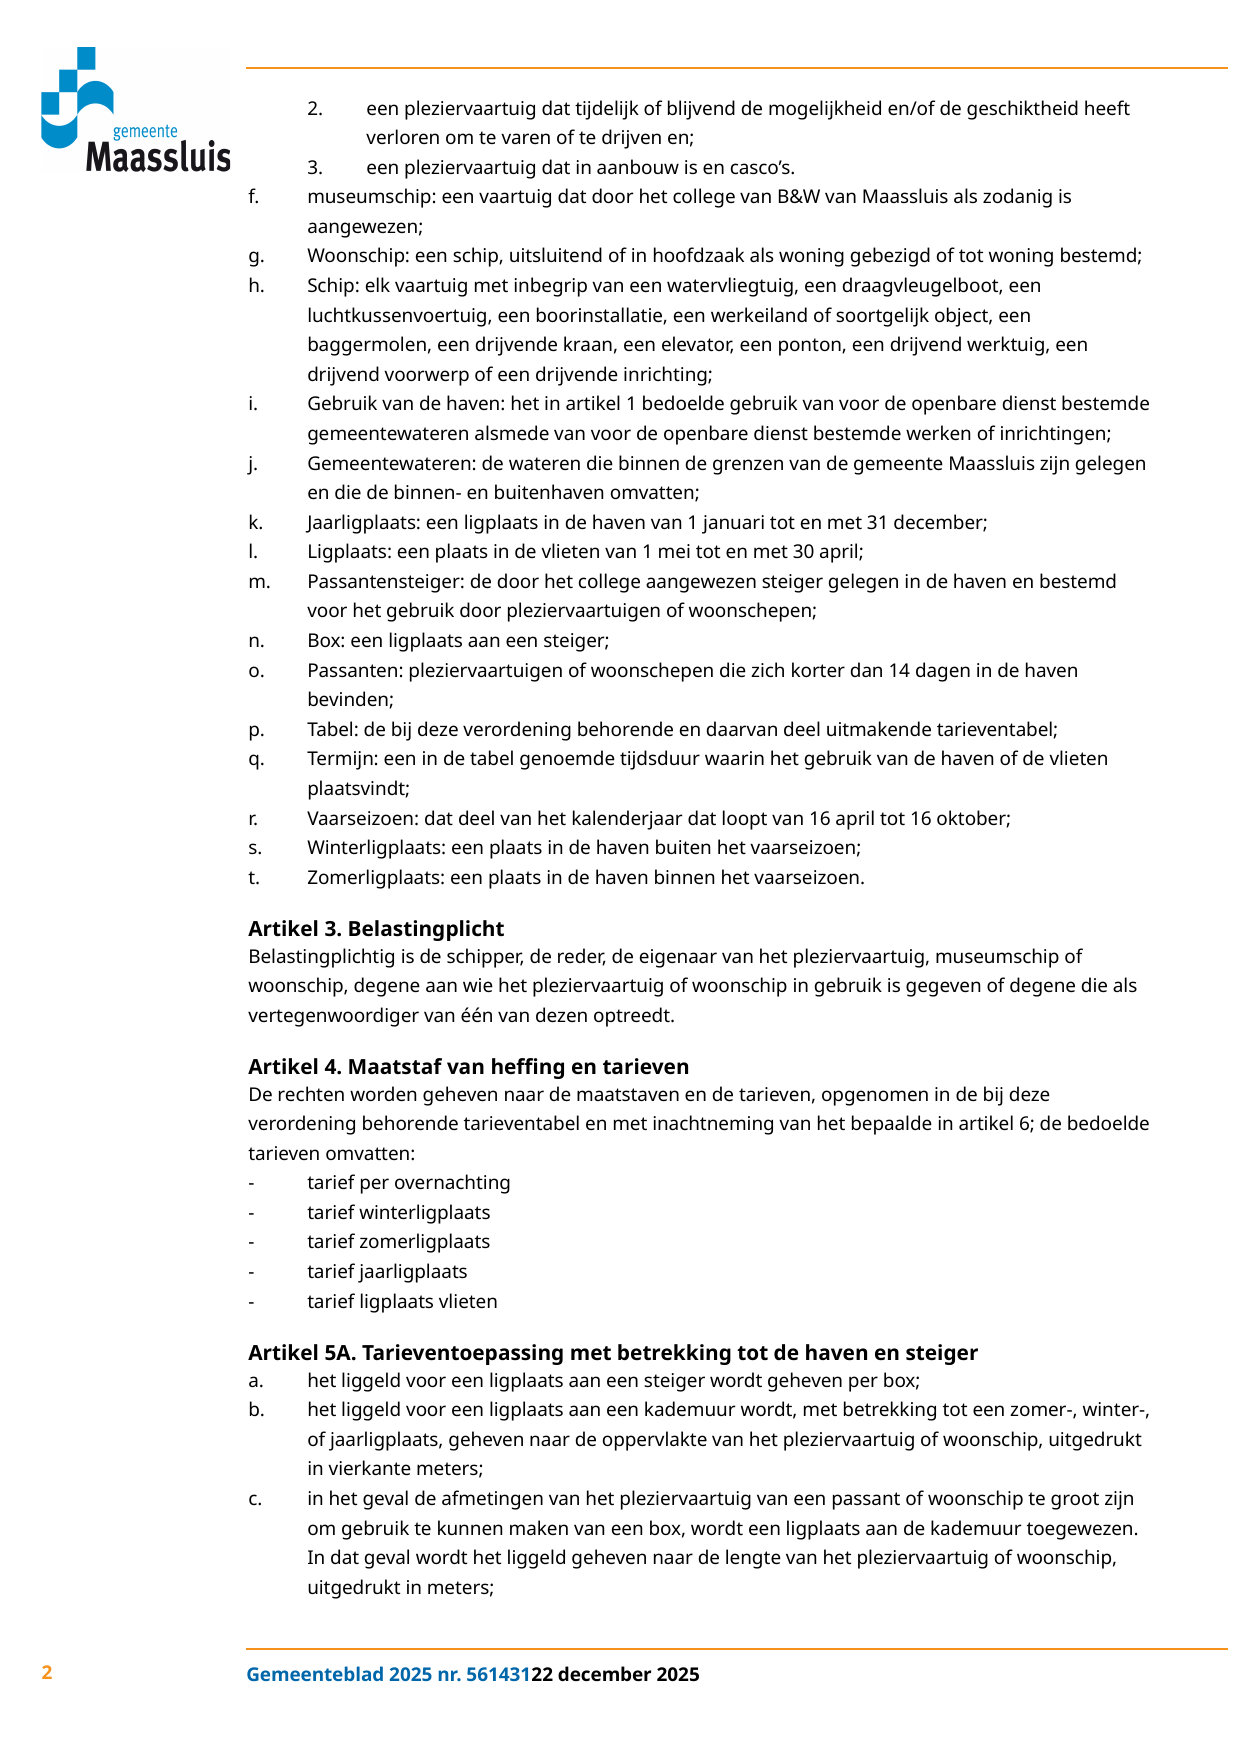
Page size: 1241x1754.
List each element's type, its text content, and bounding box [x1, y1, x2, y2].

list een pleziervaartuig dat in aanbouw is en casco’s. [307, 154, 1152, 180]
list Termijn: een in de tabel genoemde tijdsduur waarin het gebruik van de haven of de vlieten plaatsvindt; [248, 746, 1152, 801]
list tarief jaarligplaats [248, 1258, 1152, 1284]
list tarief per overnachting [248, 1169, 1152, 1195]
list Passantensteiger: de door het college aangewezen steiger gelegen in de haven en bestemd voor het gebruik door pleziervaartuigen of woonschepen; [248, 568, 1152, 623]
picture [41, 47, 77, 92]
list Zomerligplaats: een plaats in de haven binnen het vaarseizoen. [248, 864, 1152, 890]
list Schip: elk vaartuig met inbegrip van een watervliegtuig, een draagvleugelboot, een luchtkussenvoertuig, een boorinstallatie, een werkeiland of soortgelijk object, een baggermolen, een drijvende kraan, een elevator, een ponton, een drijvend werktuig, een drijvend voorwerp of een drijvende inrichting; [248, 272, 1152, 387]
list Gebruik van de haven: het in artikel 1 bedoelde gebruik van voor de openbare dienst bestemde gemeentewateren alsmede van voor de openbare dienst bestemde werken of inrichtingen; [248, 391, 1152, 446]
list Ligplaats: een plaats in de vlieten van 1 mei tot en met 30 april; [248, 538, 1152, 564]
list Winterligplaats: een plaats in de haven buiten het vaarseizoen; [248, 834, 1152, 860]
list Passanten: pleziervaartuigen of woonschepen die zich korter dan 14 dagen in de haven bevinden; [248, 657, 1152, 712]
list tarief zomerligplaats [248, 1229, 1152, 1254]
list Jaarligplaats: een ligplaats in de haven van 1 januari tot en met 31 december; [248, 509, 1152, 535]
list Vaarseizoen: dat deel van het kalenderjaar dat loopt van 16 april tot 16 oktober; [248, 805, 1152, 831]
list museumschip: een vaartuig dat door het college van B&W van Maassluis als zodanig is aangewezen; [248, 183, 1152, 239]
list het liggeld voor een ligplaats aan een steiger wordt geheven per box; [248, 1367, 1152, 1392]
picture [41, 47, 231, 172]
list een pleziervaartuig dat tijdelijk of blijvend de mogelijkheid en/of de geschiktheid heeft verloren om te varen of te drijven en; [307, 95, 1152, 150]
text De rechten worden geheven naar de maatstaven en de tarieven, opgenomen in de bij deze verordening behorende tarieventabel en met inachtneming van het bepaalde in artikel 6; de bedoelde tarieven omvatten: [248, 1081, 1152, 1166]
text Artikel 5A. Tarieventoepassing met betrekking tot de haven en steiger [248, 1338, 1152, 1367]
list Box: een ligplaats aan een steiger; [248, 627, 1152, 653]
list Woonschip: een schip, uitsluitend of in hoofdzaak als woning gebezigd of tot woning bestemd; [248, 243, 1152, 268]
list het liggeld voor een ligplaats aan een kademuur wordt, met betrekking tot een zomer-, winter-, of jaarligplaats, geheven naar de oppervlakte van het pleziervaartuig of woonschip, uitgedrukt in vierkante meters; [248, 1396, 1152, 1481]
list tarief winterligplaats [248, 1199, 1152, 1225]
list Tabel: de bij deze verordening behorende en daarvan deel uitmakende tarieventabel; [248, 716, 1152, 742]
list Gemeentewateren: de wateren die binnen de grenzen van de gemeente Maassluis zijn gelegen en die de binnen- en buitenhaven omvatten; [248, 450, 1152, 505]
text Belastingplichtig is de schipper, de reder, de eigenaar van het pleziervaartuig, museumschip of woonschip, degene aan wie het pleziervaartuig of woonschip in gebruik is gegeven of degene die als vertegenwoordiger van één van dezen optreedt. [248, 943, 1152, 1028]
text Artikel 3. Belastingplicht [248, 914, 1152, 943]
text Artikel 4. Maatstaf van heffing en tarieven [248, 1052, 1152, 1081]
list in het geval de afmetingen van het pleziervaartuig van een passant of woonschip te groot zijn om gebruik te kunnen maken van een box, wordt een ligplaats aan de kademuur toegewezen. In dat geval wordt het liggeld geheven naar de lengte van het pleziervaartuig of woonschip, uitgedrukt in meters; [248, 1485, 1152, 1599]
list tarief ligplaats vlieten [248, 1288, 1152, 1314]
